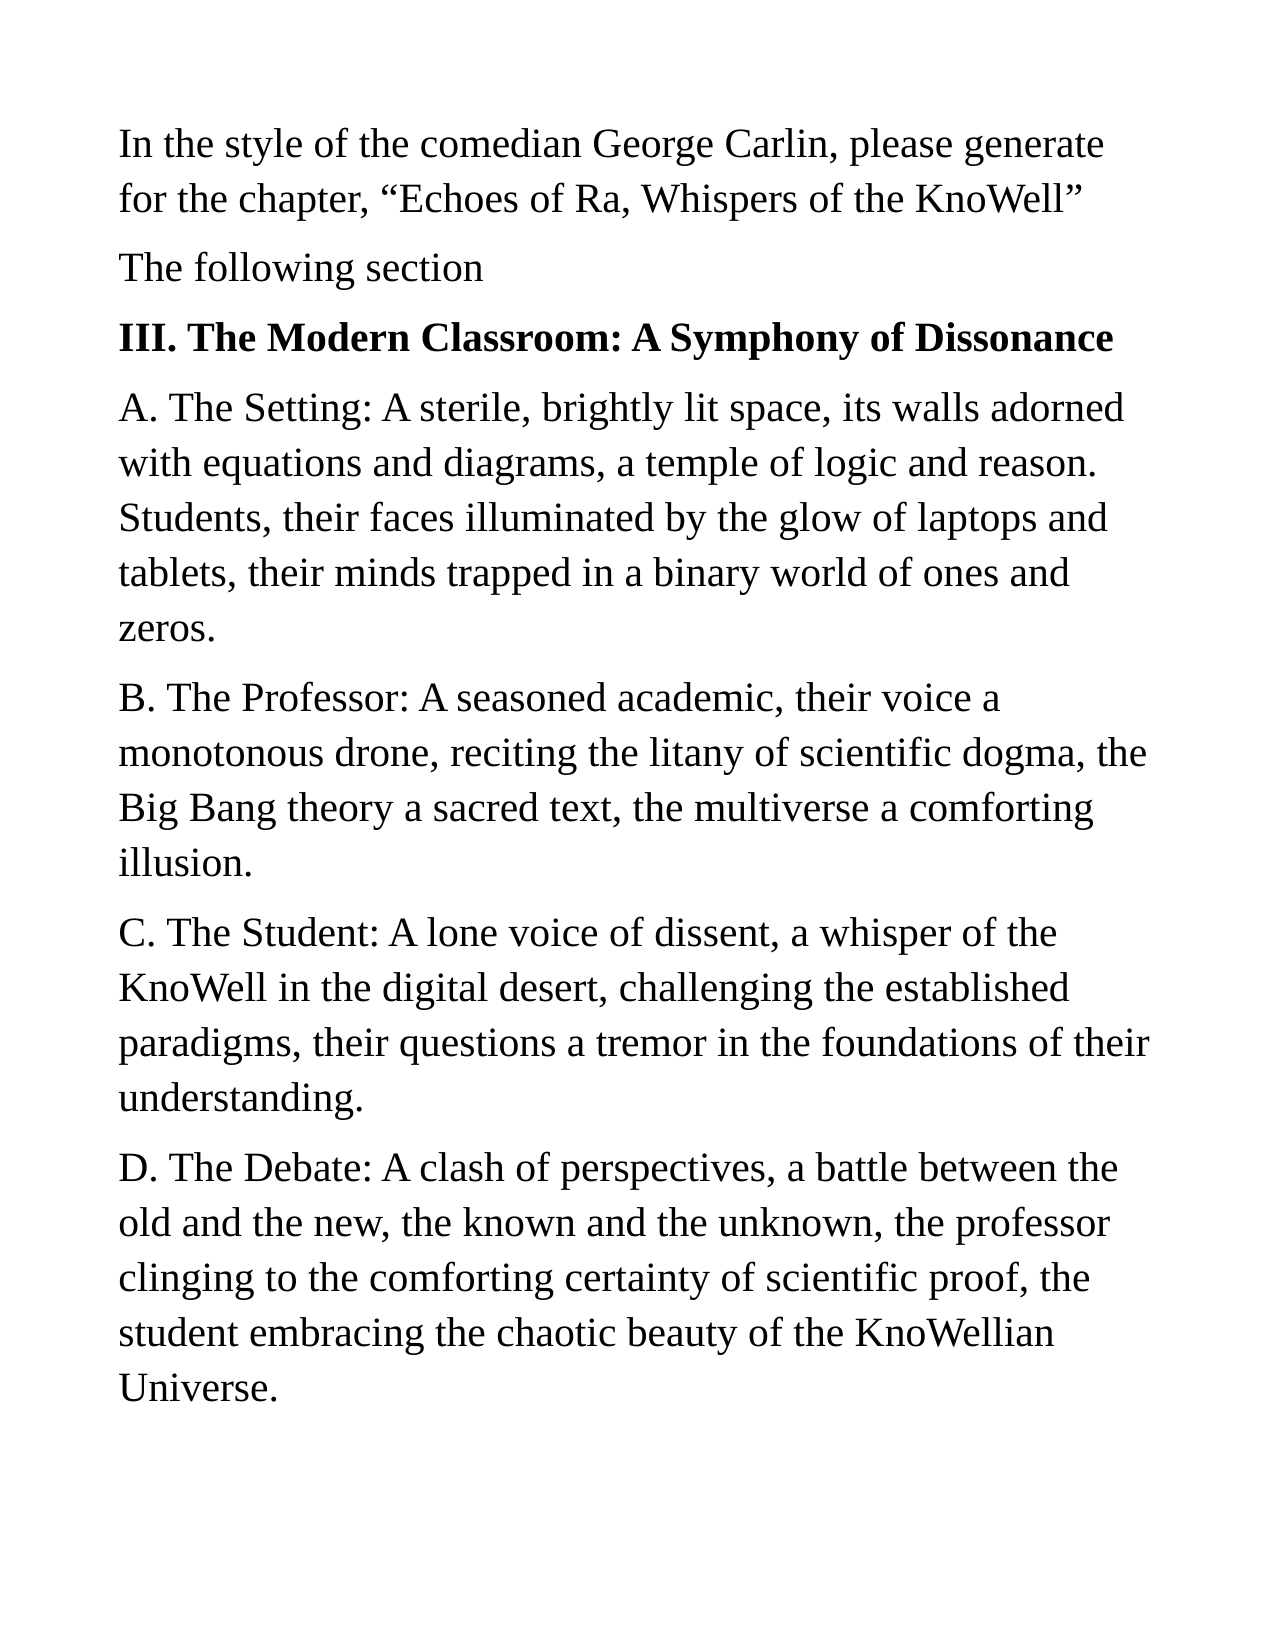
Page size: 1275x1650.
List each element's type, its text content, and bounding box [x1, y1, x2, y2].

text C. The Student: A lone voice of dissent, a whisper of the KnoWell in the digital desert, challenging the established paradigms, their questions a tremor in the foundations of their understanding. [118, 907, 1157, 1121]
text The following section [118, 243, 1157, 291]
text In the style of the comedian George Carlin, please generate for the chapter, “Echoes of Ra, Whispers of the KnoWell” [118, 118, 1157, 221]
text B. The Professor: A seasoned academic, their voice a monotonous drone, reciting the litany of scientific dogma, the Big Bang theory a sacred text, the multiverse a comforting illusion. [118, 672, 1157, 886]
text III. The Modern Classroom: A Symphony of Dissonance [118, 313, 1157, 361]
text A. The Setting: A sterile, brightly lit space, its walls adorned with equations and diagrams, a temple of logic and reason. Students, their faces illuminated by the glow of laptops and tablets, their minds trapped in a binary world of ones and zeros. [118, 382, 1157, 651]
text D. The Debate: A clash of perspectives, a battle between the old and the new, the known and the unknown, the professor clinging to the comforting certainty of scientific proof, the student embracing the chaotic beauty of the KnoWellian Universe. [118, 1142, 1157, 1466]
